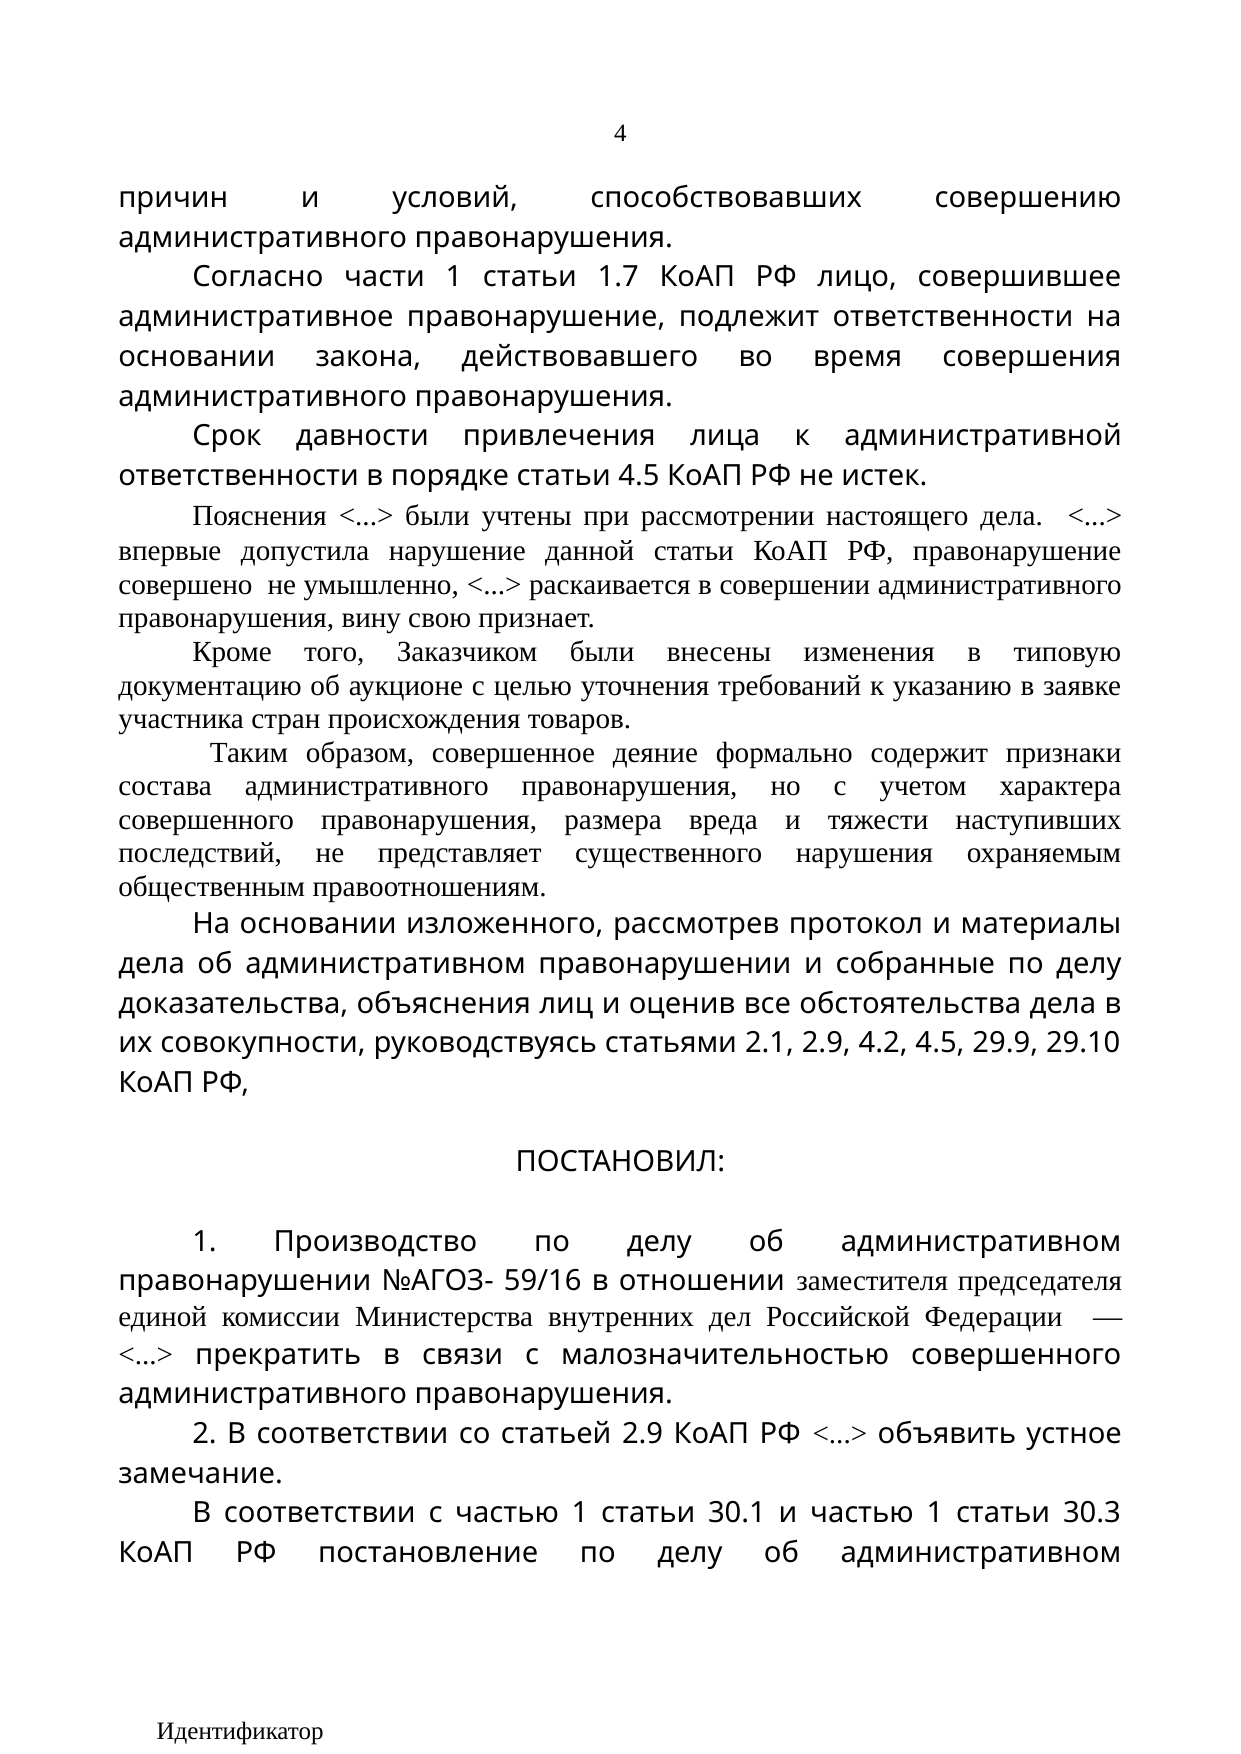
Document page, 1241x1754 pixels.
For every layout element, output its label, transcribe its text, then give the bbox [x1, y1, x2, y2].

text причин и условий, способствовавших совершению административного правонарушения. [118, 176, 1122, 256]
text Кроме того, Заказчиком были внесены изменения в типовую документацию об аукционе с целью уточнения требований к указанию в заявке участника стран происхождения товаров. [118, 634, 1122, 735]
text Срок давности привлечения лица к административной ответственности в порядке статьи 4.5 КоАП РФ не истек. [118, 414, 1122, 494]
text 1. Производство по делу об административном правонарушении №АГОЗ- 59/16 в отношении заместителя председателя единой комиссии Министерства внутренних дел Российской Федерации — <...> прекратить в связи с малозначительностью совершенного административного правонарушения. [118, 1220, 1122, 1412]
text Таким образом, совершенное деяние формально содержит признаки состава административного правонарушения, но с учетом характера совершенного правонарушения, размера вреда и тяжести наступивших последствий, не представляет существенного нарушения охраняемым общественным правоотношениям. [118, 735, 1122, 902]
text ПОСТАНОВИЛ: [118, 1141, 1122, 1180]
text Пояснения <...> были учтены при рассмотрении настоящего дела. <...> впервые допустила нарушение данной статьи КоАП РФ, правонарушение совершено не умышленно, <...> раскаивается в совершении административного правонарушения, вину свою признает. [118, 494, 1122, 634]
text В соответствии с частью 1 статьи 30.1 и частью 1 статьи 30.3 КоАП РФ постановление по делу об административном [118, 1492, 1122, 1571]
text Согласно части 1 статьи 1.7 КоАП РФ лицо, совершившее административное правонарушение, подлежит ответственности на основании закона, действовавшего во время совершения административного правонарушения. [118, 256, 1122, 414]
text 2. В соответствии со статьей 2.9 КоАП РФ <...> объявить устное замечание. [118, 1412, 1122, 1492]
text На основании изложенного, рассмотрев протокол и материалы дела об административном правонарушении и собранные по делу доказательства, объяснения лиц и оценив все обстоятельства дела в их совокупности, руководствуясь статьями 2.1, 2.9, 4.2, 4.5, 29.9, 29.10 КоАП РФ, [118, 902, 1122, 1101]
